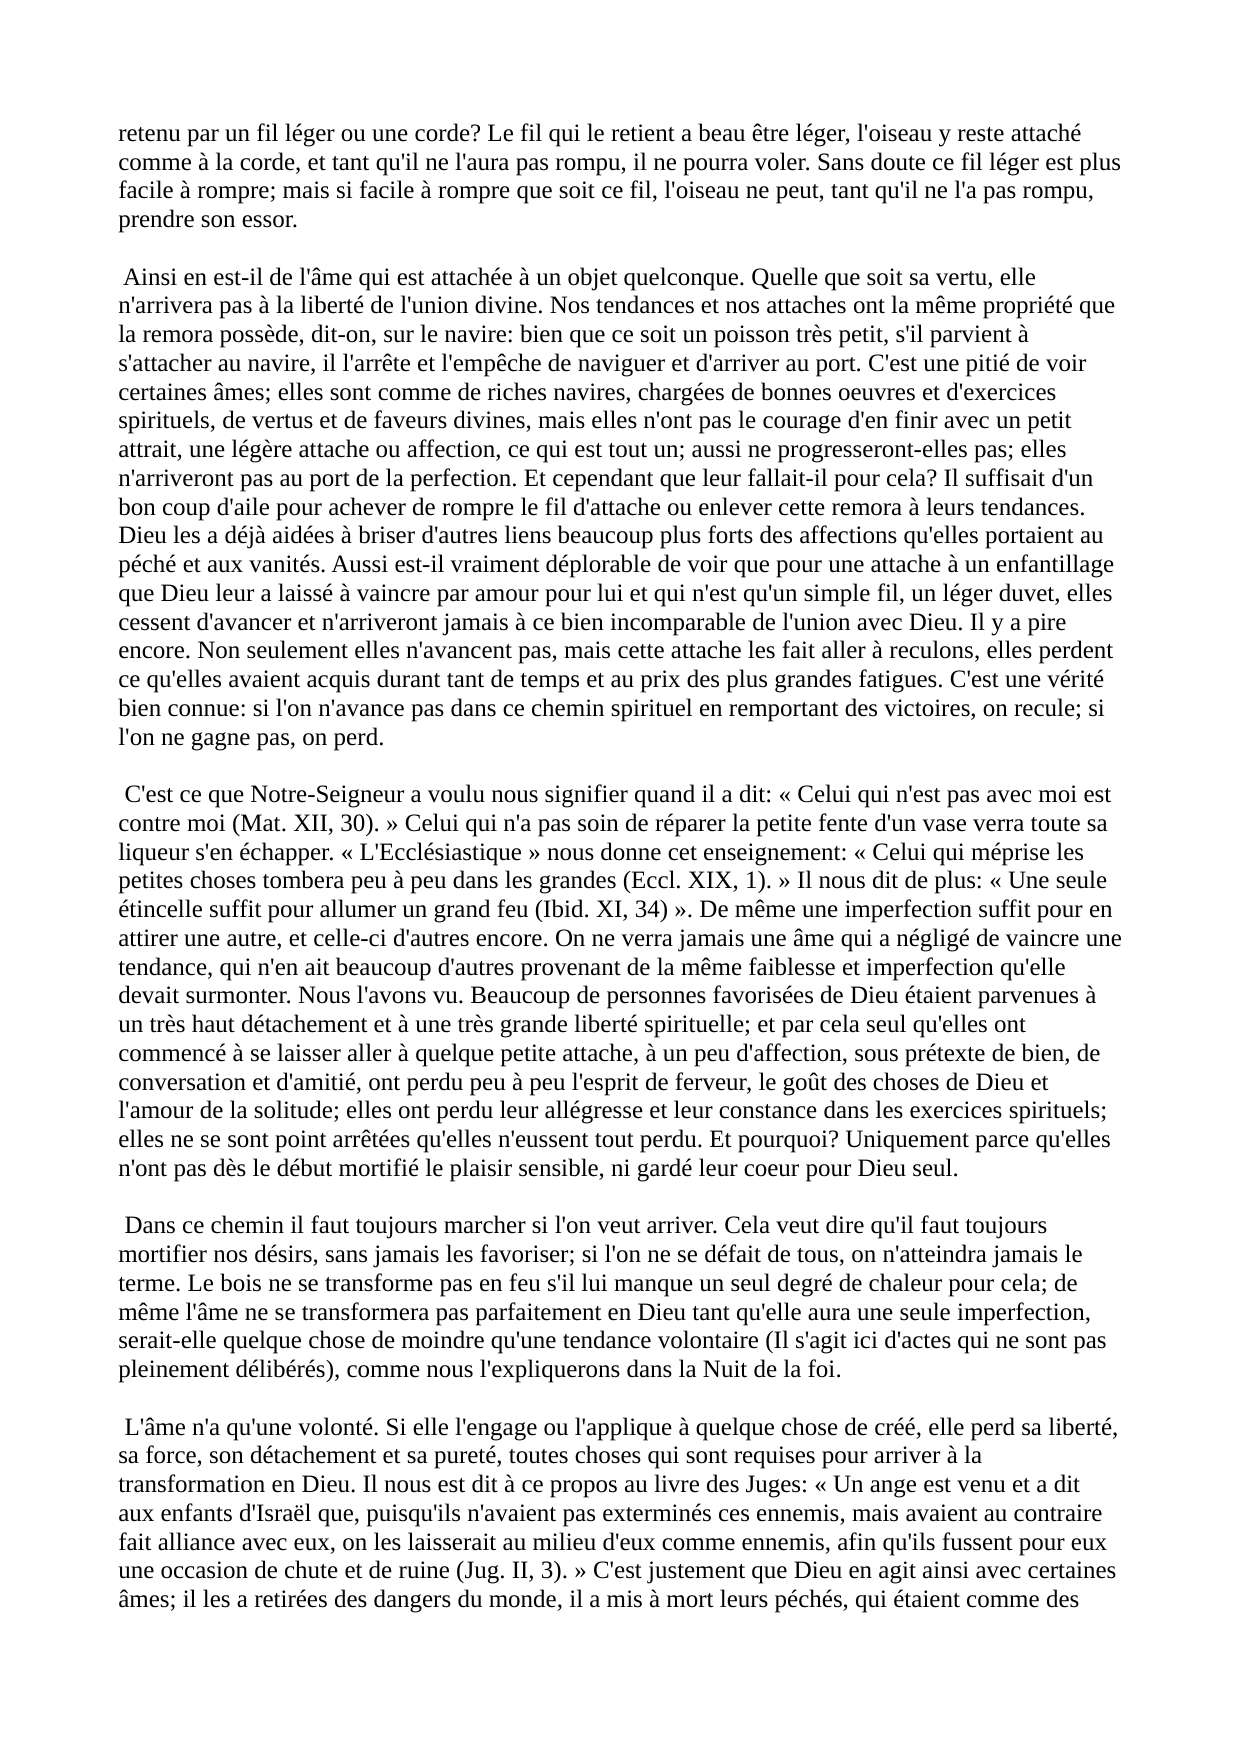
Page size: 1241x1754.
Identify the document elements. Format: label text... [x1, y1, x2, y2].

text C'est ce que Notre-Seigneur a voulu nous signifier quand il a dit: « Celui qui n'est pas avec moi est contre moi (Mat. XII, 30). » Celui qui n'a pas soin de réparer la petite fente d'un vase verra toute sa liqueur s'en échapper. « L'Ecclésiastique » nous donne cet enseignement: « Celui qui méprise les petites choses tombera peu à peu dans les grandes (Eccl. XIX, 1). » Il nous dit de plus: « Une seule étincelle suffit pour allumer un grand feu (Ibid. XI, 34) ». De même une imperfection suffit pour en attirer une autre, et celle-ci d'autres encore. On ne verra jamais une âme qui a négligé de vaincre une tendance, qui n'en ait beaucoup d'autres provenant de la même faiblesse et imperfection qu'elle devait surmonter. Nous l'avons vu. Beaucoup de personnes favorisées de Dieu étaient parvenues à un très haut détachement et à une très grande liberté spirituelle; et par cela seul qu'elles ont commencé à se laisser aller à quelque petite attache, à un peu d'affection, sous prétexte de bien, de conversation et d'amitié, ont perdu peu à peu l'esprit de ferveur, le goût des choses de Dieu et l'amour de la solitude; elles ont perdu leur allégresse et leur constance dans les exercices spirituels; elles ne se sont point arrêtées qu'elles n'eussent tout perdu. Et pourquoi? Uniquement parce qu'elles n'ont pas dès le début mortifié le plaisir sensible, ni gardé leur coeur pour Dieu seul. [118, 779, 1122, 1182]
text Dans ce chemin il faut toujours marcher si l'on veut arriver. Cela veut dire qu'il faut toujours mortifier nos désirs, sans jamais les favoriser; si l'on ne se défait de tous, on n'atteindra jamais le terme. Le bois ne se transforme pas en feu s'il lui manque un seul degré de chaleur pour cela; de même l'âme ne se transformera pas parfaitement en Dieu tant qu'elle aura une seule imperfection, serait-elle quelque chose de moindre qu'une tendance volontaire (Il s'agit ici d'actes qui ne sont pas pleinement délibérés), comme nous l'expliquerons dans la Nuit de la foi. [118, 1211, 1122, 1383]
text retenu par un fil léger ou une corde? Le fil qui le retient a beau être léger, l'oiseau y reste attaché comme à la corde, et tant qu'il ne l'aura pas rompu, il ne pourra voler. Sans doute ce fil léger est plus facile à rompre; mais si facile à rompre que soit ce fil, l'oiseau ne peut, tant qu'il ne l'a pas rompu, prendre son essor. [118, 118, 1122, 233]
text L'âme n'a qu'une volonté. Si elle l'engage ou l'applique à quelque chose de créé, elle perd sa liberté, sa force, son détachement et sa pureté, toutes choses qui sont requises pour arriver à la transformation en Dieu. Il nous est dit à ce propos au livre des Juges: « Un ange est venu et a dit aux enfants d'Israël que, puisqu'ils n'avaient pas exterminés ces ennemis, mais avaient au contraire fait alliance avec eux, on les laisserait au milieu d'eux comme ennemis, afin qu'ils fussent pour eux une occasion de chute et de ruine (Jug. II, 3). » C'est justement que Dieu en agit ainsi avec certaines âmes; il les a retirées des dangers du monde, il a mis à mort leurs péchés, qui étaient comme des [118, 1412, 1122, 1613]
text Ainsi en est-il de l'âme qui est attachée à un objet quelconque. Quelle que soit sa vertu, elle n'arrivera pas à la liberté de l'union divine. Nos tendances et nos attaches ont la même propriété que la remora possède, dit-on, sur le navire: bien que ce soit un poisson très petit, s'il parvient à s'attacher au navire, il l'arrête et l'empêche de naviguer et d'arriver au port. C'est une pitié de voir certaines âmes; elles sont comme de riches navires, chargées de bonnes oeuvres et d'exercices spirituels, de vertus et de faveurs divines, mais elles n'ont pas le courage d'en finir avec un petit attrait, une légère attache ou affection, ce qui est tout un; aussi ne progresseront-elles pas; elles n'arriveront pas au port de la perfection. Et cependant que leur fallait-il pour cela? Il suffisait d'un bon coup d'aile pour achever de rompre le fil d'attache ou enlever cette remora à leurs tendances. Dieu les a déjà aidées à briser d'autres liens beaucoup plus forts des affections qu'elles portaient au péché et aux vanités. Aussi est-il vraiment déplorable de voir que pour une attache à un enfantillage que Dieu leur a laissé à vaincre par amour pour lui et qui n'est qu'un simple fil, un léger duvet, elles cessent d'avancer et n'arriveront jamais à ce bien incomparable de l'union avec Dieu. Il y a pire encore. Non seulement elles n'avancent pas, mais cette attache les fait aller à reculons, elles perdent ce qu'elles avaient acquis durant tant de temps et au prix des plus grandes fatigues. C'est une vérité bien connue: si l'on n'avance pas dans ce chemin spirituel en remportant des victoires, on recule; si l'on ne gagne pas, on perd. [118, 262, 1122, 751]
